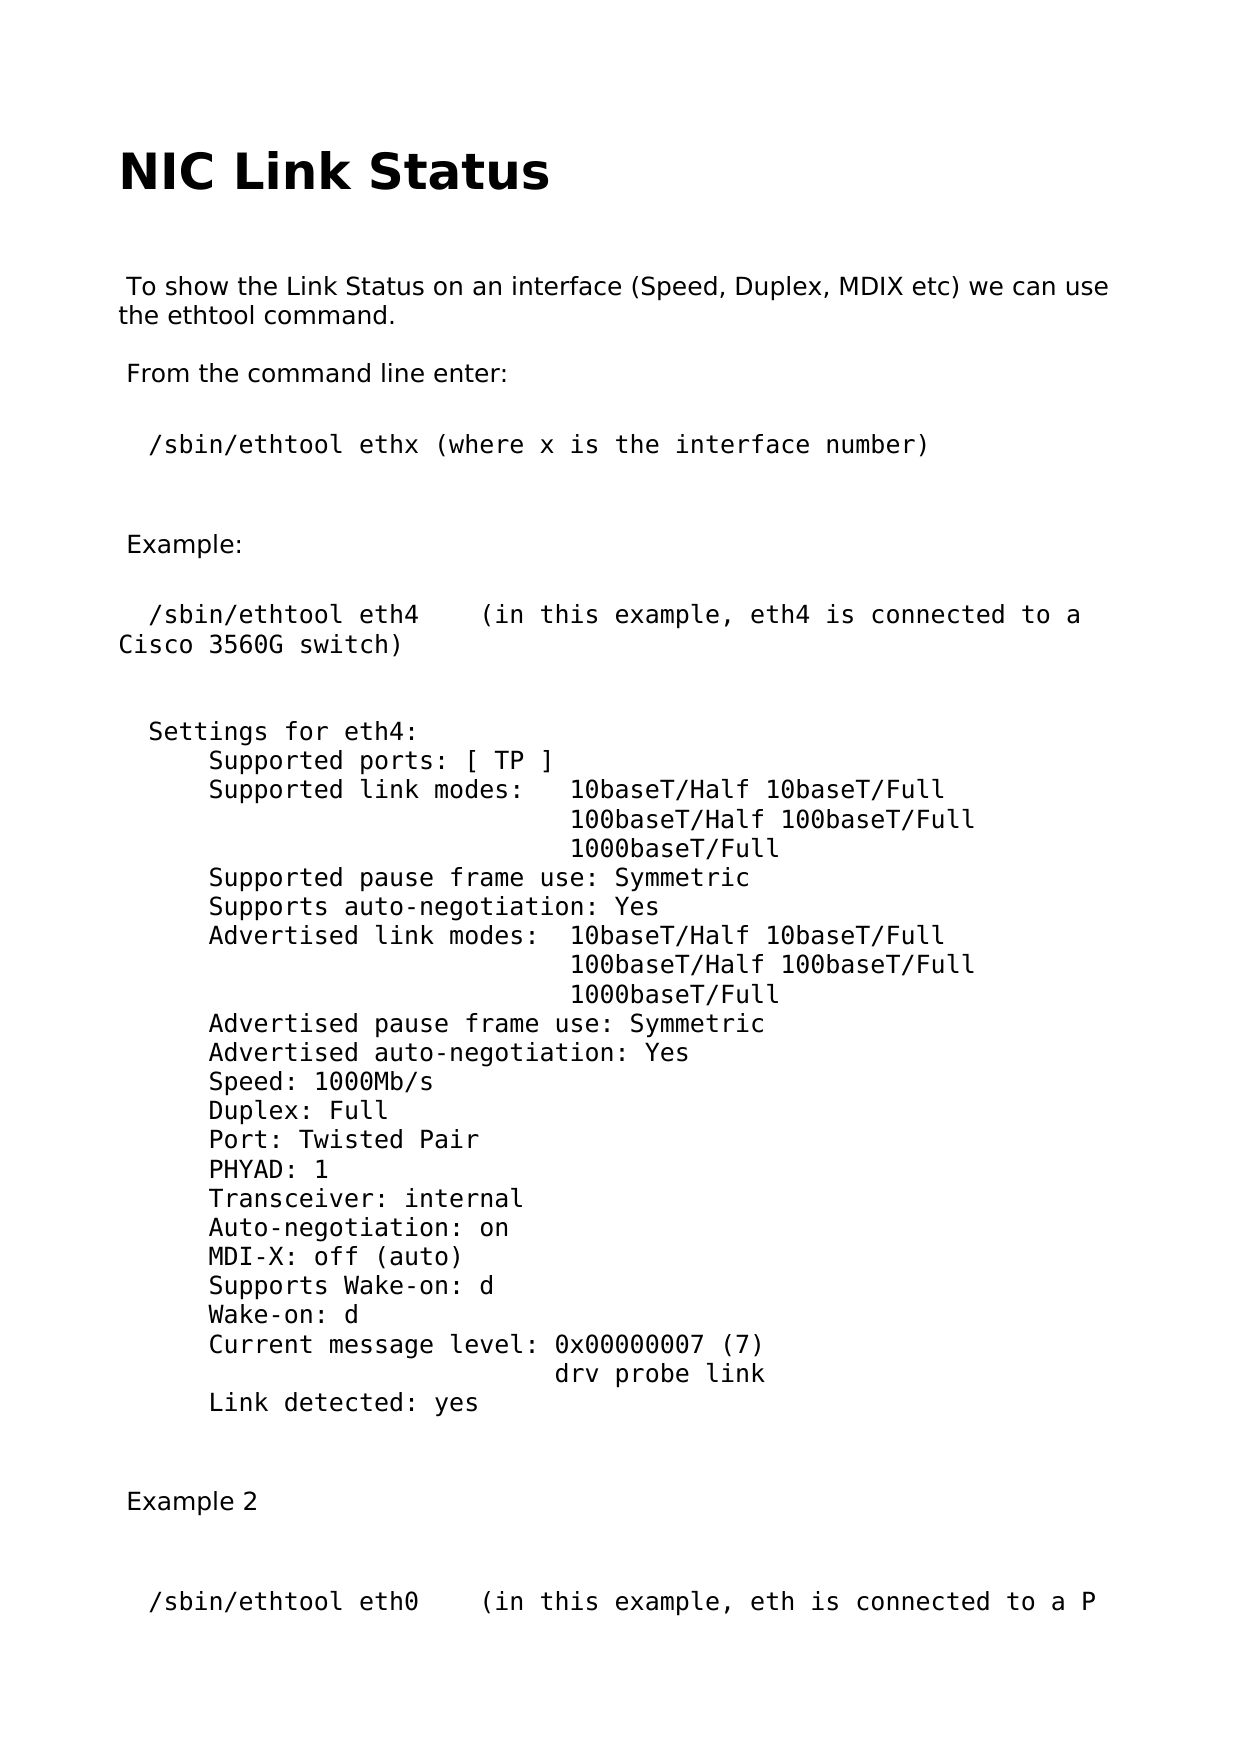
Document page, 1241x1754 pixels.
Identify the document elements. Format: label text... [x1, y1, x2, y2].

text Example: [118, 471, 1122, 588]
text /sbin/ethtool eth0 (in this example, eth is connected to a P [118, 1558, 1122, 1617]
text Example 2 [118, 1429, 1122, 1546]
text /sbin/ethtool eth4 (in this example, eth4 is connected to a Cisco 3560G switch) Settings for eth4: Supported ports: [ TP ] Supported link modes: 10baseT/Half 10baseT/Full 100baseT/Half 100baseT/Full 1000baseT/Full Supported pause frame use: Symmetric Supports auto-negotiation: Yes Advertised link modes: 10baseT/Half 10baseT/Full 100baseT/Half 100baseT/Full 1000baseT/Full Advertised pause frame use: Symmetric Advertised auto-negotiation: Yes Speed: 1000Mb/s Duplex: Full Port: Twisted Pair PHYAD: 1 Transceiver: internal Auto-negotiation: on MDI-X: off (auto) Supports Wake-on: d Wake-on: d Current message level: 0x00000007 (7) drv probe link Link detected: yes [118, 601, 1122, 1417]
subtitle NIC Link Status [118, 143, 1122, 201]
text /sbin/ethtool ethx (where x is the interface number) [118, 431, 1122, 460]
text To show the Link Status on an interface (Speed, Duplex, MDIX etc) we can use the ethtool command. From the command line enter: [118, 214, 1122, 418]
